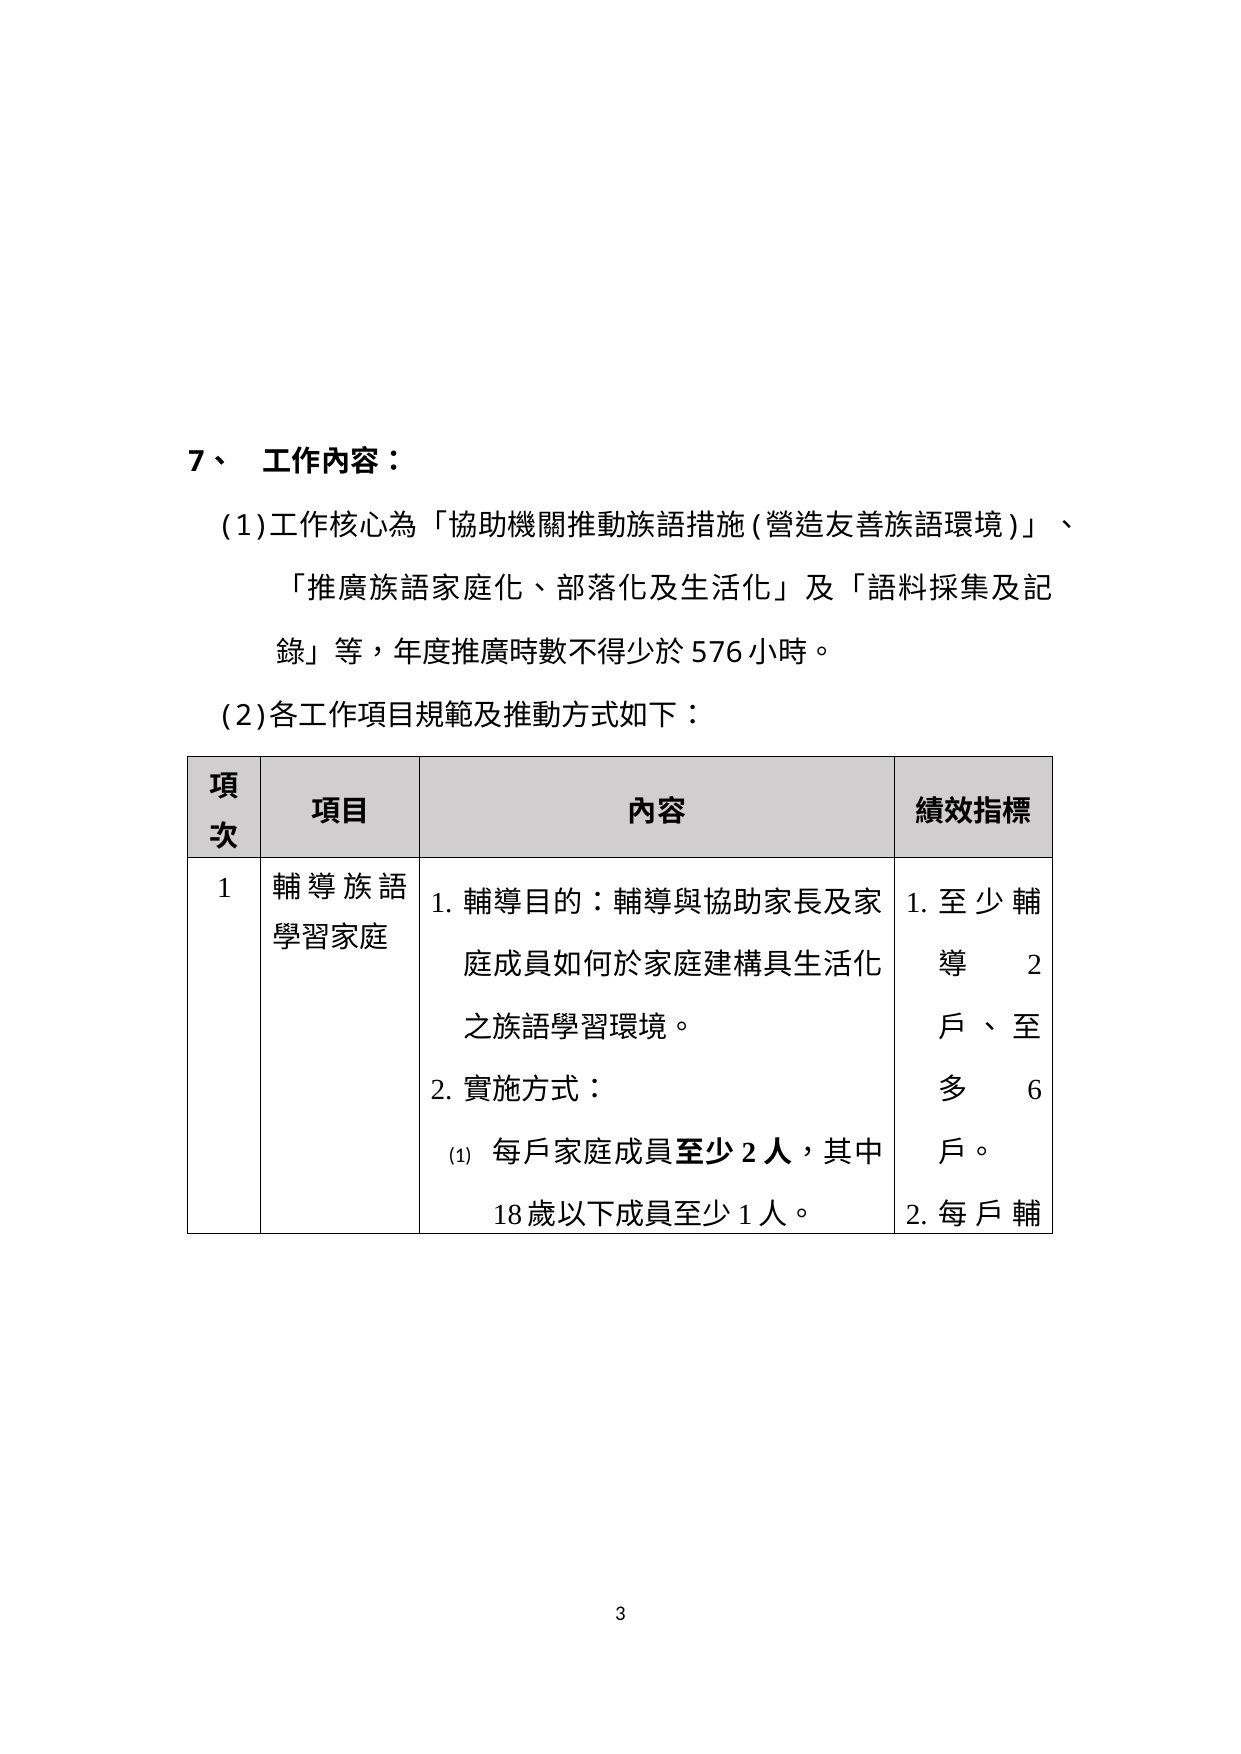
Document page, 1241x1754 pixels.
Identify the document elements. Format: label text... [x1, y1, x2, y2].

table_header 項目 [261, 757, 419, 857]
list 各工作項目規範及推動方式如下： [217, 692, 1053, 734]
table_cell 輔導族語學習家庭 [261, 858, 419, 1233]
table_cell 輔導目的：輔導與協助家長及家庭成員如何於家庭建構具生活化之族語學習環境。 實施方式： 每戶家庭成員至少2人，其中18歲以下成員至少1人。 教導家庭成員如何有效操作學習方式及活動教案，瞭解家庭成員學習成效，並據以調整、設計及輔導各項學習方式與內容。 評量及獎勵：每次輔導時，家庭成員到齊次數達70%，且經族語能力評量之前、後測，評量成效良好者，發給獎勵金，每戶6,000元。 [420, 858, 894, 1233]
table_header 內容 [420, 757, 894, 857]
table_header 績效指標 [895, 757, 1052, 857]
table_cell 至少輔導2戶、至多6戶。 每戶輔導總時數應達60小時。 [895, 858, 1052, 1233]
list 工作核心為「協助機關推動族語措施(營造友善族語環境)」、「推廣族語家庭化、部落化及生活化」及「語料採集及記錄」等，年度推廣時數不得少於576小時。 [217, 501, 1053, 671]
table_header 項次 [188, 757, 260, 857]
table_cell 1 [188, 858, 260, 1233]
list 工作內容： [187, 438, 1053, 480]
